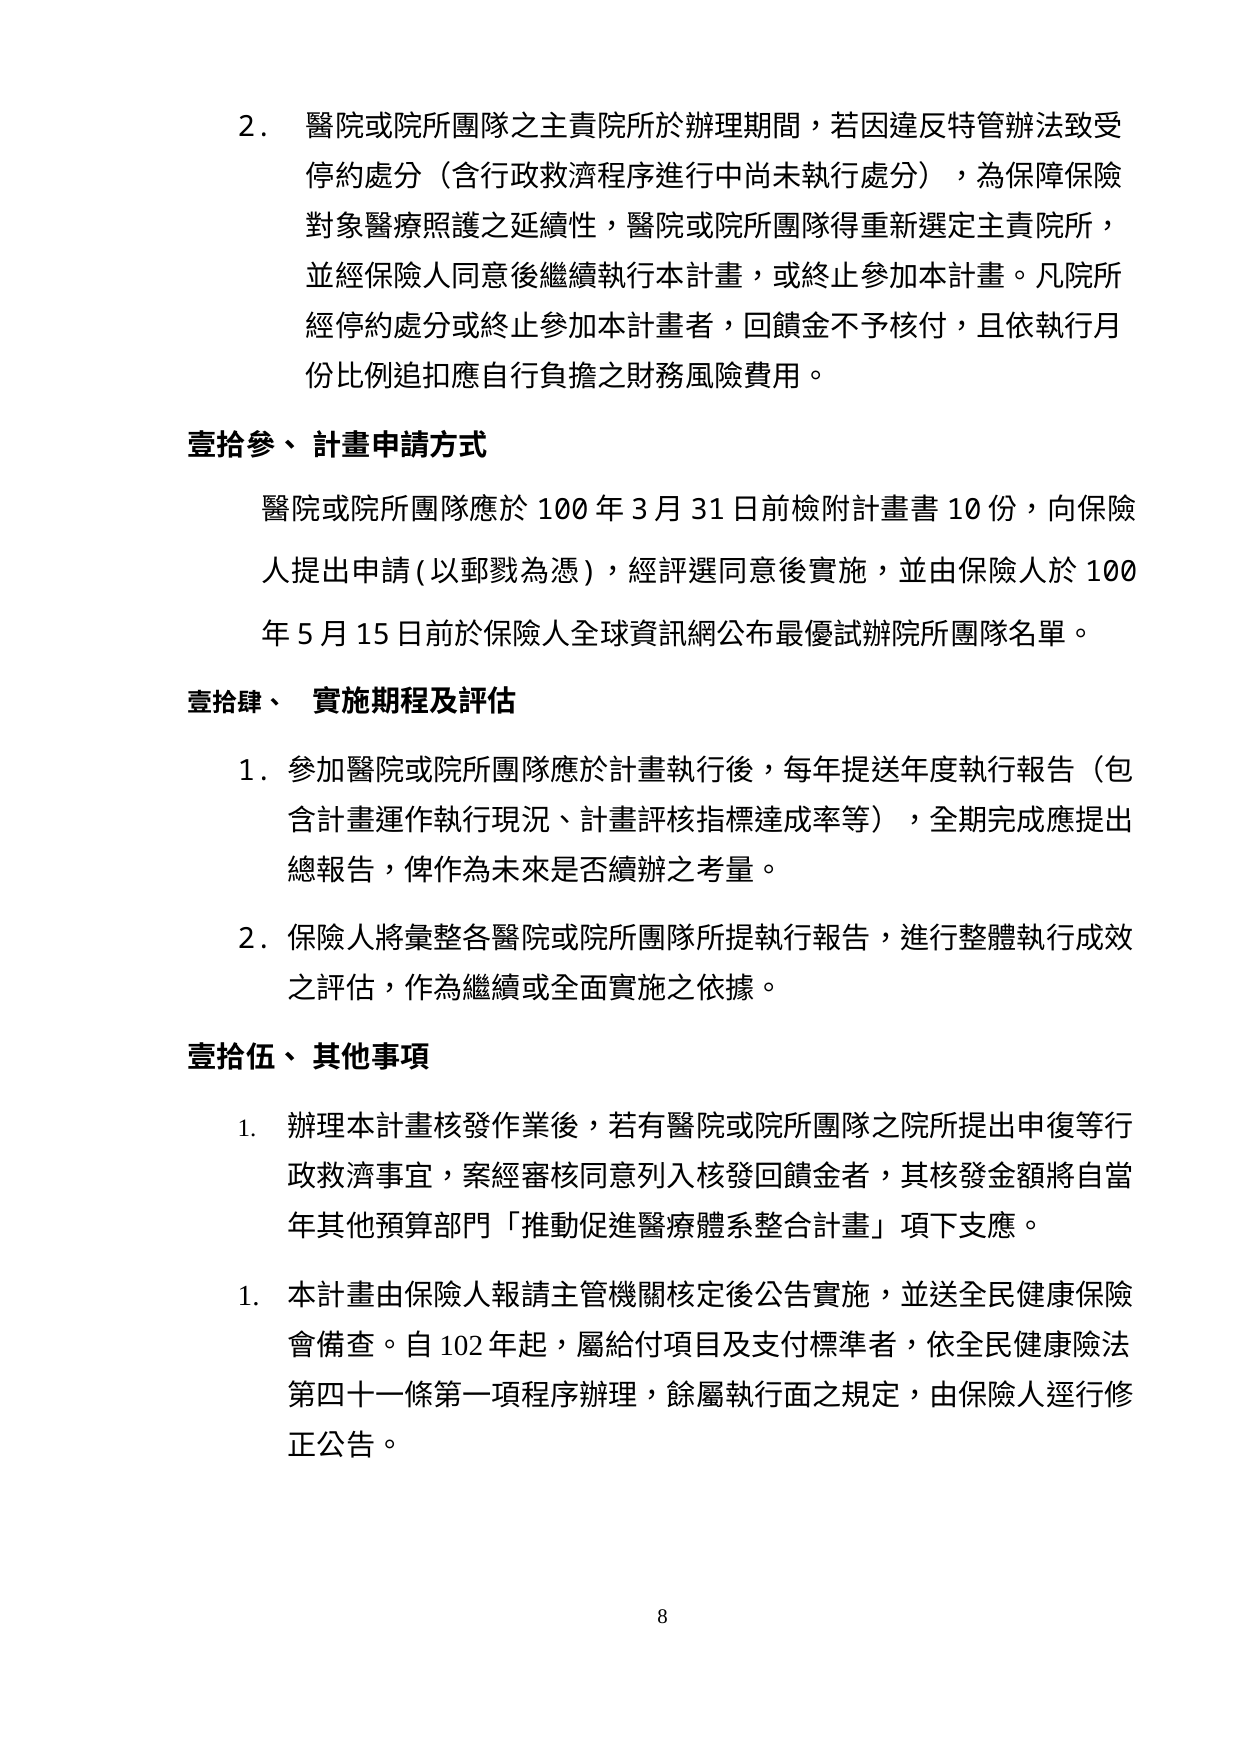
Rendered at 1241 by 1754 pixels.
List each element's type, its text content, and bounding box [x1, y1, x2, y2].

list 本計畫由保險人報請主管機關核定後公告實施，並送全民健康保險會備查。自102年起，屬給付項目及支付標準者，依全民健康險法第四十一條第一項程序辦理，餘屬執行面之規定，由保險人逕行修正公告。 [237, 1265, 1137, 1465]
text 醫院或院所團隊應於100年3月31日前檢附計畫書10份，向保險人提出申請(以郵戮為憑)，經評選同意後實施，並由保險人於100年5月15日前於保險人全球資訊網公布最優試辦院所團隊名單。 [261, 465, 1137, 652]
list 參加醫院或院所團隊應於計畫執行後，每年提送年度執行報告（包含計畫運作執行現況、計畫評核指標達成率等），全期完成應提出總報告，俾作為未來是否續辦之考量。 [237, 740, 1137, 890]
list 其他事項 [187, 1027, 1137, 1077]
list 計畫申請方式 [187, 415, 1137, 465]
list 保險人將彙整各醫院或院所團隊所提執行報告，進行整體執行成效之評估，作為繼續或全面實施之依據。 [237, 909, 1137, 1009]
list 醫院或院所團隊之主責院所於辦理期間，若因違反特管辦法致受停約處分（含行政救濟程序進行中尚未執行處分），為保障保險對象醫療照護之延續性，醫院或院所團隊得重新選定主責院所，並經保險人同意後繼續執行本計畫，或終止參加本計畫。凡院所經停約處分或終止參加本計畫者，回饋金不予核付，且依執行月份比例追扣應自行負擔之財務風險費用。 [237, 96, 1137, 396]
list 辦理本計畫核發作業後，若有醫院或院所團隊之院所提出申復等行政救濟事宜，案經審核同意列入核發回饋金者，其核發金額將自當年其他預算部門「推動促進醫療體系整合計畫」項下支應。 [237, 1096, 1137, 1246]
list 實施期程及評估 [187, 671, 1137, 721]
